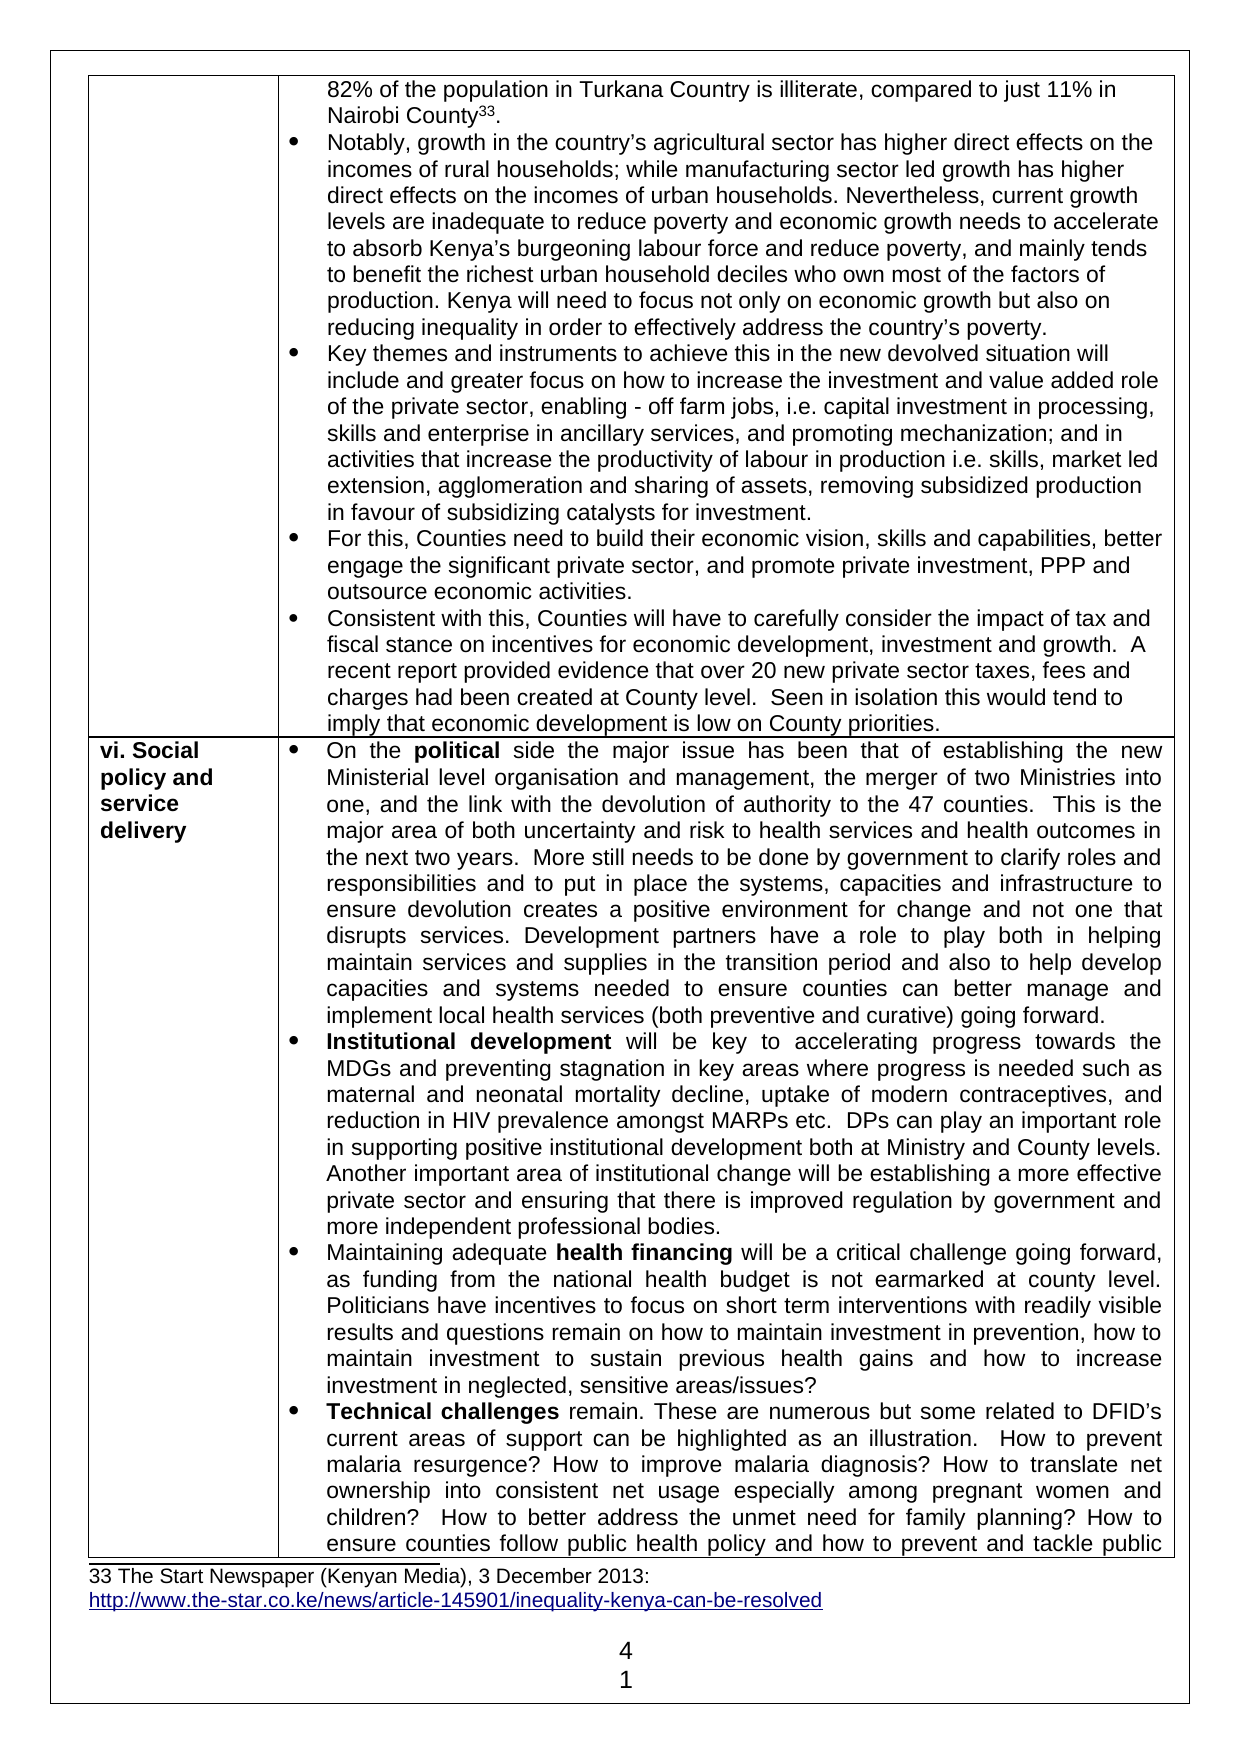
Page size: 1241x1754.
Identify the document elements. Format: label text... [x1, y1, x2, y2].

table_cell On the political side the major issue has been that of establishing the new Ministerial level organisation and management, the merger of two Ministries into one, and the link with the devolution of authority to the 47 counties. This is the major area of both uncertainty and risk to health services and health outcomes in the next two years. More still needs to be done by government to clarify roles and responsibilities and to put in place the systems, capacities and infrastructure to ensure devolution creates a positive environment for change and not one that disrupts services. Development partners have a role to play both in helping maintain services and supplies in the transition period and also to help develop capacities and systems needed to ensure counties can better manage and implement local health services (both preventive and curative) going forward. Institutional development will be key to accelerating progress towards the MDGs and preventing stagnation in key areas where progress is needed such as maternal and neonatal mortality decline, uptake of modern contraceptives, and reduction in HIV prevalence amongst MARPs etc. DPs can play an important role in supporting positive institutional development both at Ministry and County levels. Another important area of institutional change will be establishing a more effective private sector and ensuring that there is improved regulation by government and more independent professional bodies. Maintaining adequate health financing will be a critical challenge going forward, as funding from the national health budget is not earmarked at county level. Politicians have incentives to focus on short term interventions with readily visible results and questions remain on how to maintain investment in prevention, how to maintain investment to sustain previous health gains and how to increase investment in neglected, sensitive areas/issues? Technical challenges remain. These are numerous but some related to DFID’s current areas of support can be highlighted as an illustration. How to prevent malaria resurgence? How to improve malaria diagnosis? How to translate net ownership into consistent net usage especially among pregnant women and children? How to better address the unmet need for family planning? How to ensure counties follow public health policy and how to prevent and tackle public [279, 738, 1174, 1557]
table_cell Kenya’s economic growth continues to be broad based, driven by all main sectors and with all main sectors of the economy contributing to growth in 2012 and 2013 for instance, however, (although evidence is weak due to a lack of a household budget survey since 2005), the growth elasticity of poverty reduction is low and the trickle down effects of growth and shared prosperity have not been realised as evidenced in high poverty rates (national poverty rate is at 46%) and increasing inequality. Growth has not (consistently) translated to reduction in poverty and/or inequality. Changes in mean income, rather than redistribution accounted for the largest variation in poverty; and economic growth in Kenya is not always accompanied by poverty reduction. In particular, growth was pro-poor over 1997–2006 but less so over 1994–1997; and there are instances where growth seems to have been pro-rich with factors such as access to fuel, water, and educational attainment having the largest positive impacts on levels and growth in well-being in addition to being key drivers of inequality. Institutional endowment as well as access to institutional services has important implications for pro-poor growth in Kenya. Inequality is widening, and is driven by a multiplicity of factors – geography, politics, gender, demography, the (lack of) inclusiveness in policy process as well historical factors. In 2011 for instance, the richest 10% of Kenya’s households spent on average 14.3 times more than the poorest 10% of households. Similarly, 10% of Kenya’s wealthiest households control 42% of the total income, while the poorest 10% control just 1%. Over 64% of Kenya’s population live on or spend KES 7,200 (USD 83) or less per month and the gap in educational attainment between middle income and poor Kenyan children is about 40-60% wider than it was about three decades ago. To illustrate disparities in regional development, 82% of the population in Turkana Country is illiterate, compared to just 11% in Nairobi County. Notably, growth in the country’s agricultural sector has higher direct effects on the incomes of rural households; while manufacturing sector led growth has higher direct effects on the incomes of urban households. Nevertheless, current growth levels are inadequate to reduce poverty and economic growth needs to accelerate to absorb Kenya’s burgeoning labour force and reduce poverty, and mainly tends to benefit the richest urban household deciles who own most of the factors of production. Kenya will need to focus not only on economic growth but also on reducing inequality in order to effectively address the country’s poverty. Key themes and instruments to achieve this in the new devolved situation will include and greater focus on how to increase the investment and value added role of the private sector, enabling - off farm jobs, i.e. capital investment in processing, skills and enterprise in ancillary services, and promoting mechanization; and in activities that increase the productivity of labour in production i.e. skills, market led extension, agglomeration and sharing of assets, removing subsidized production in favour of subsidizing catalysts for investment. For this, Counties need to build their economic vision, skills and capabilities, better engage the significant private sector, and promote private investment, PPP and outsource economic activities. Consistent with this, Counties will have to carefully consider the impact of tax and fiscal stance on incentives for economic development, investment and growth. A recent report provided evidence that over 20 new private sector taxes, fees and charges had been created at County level. Seen in isolation this would tend to imply that economic development is low on County priorities. [279, 76, 1174, 736]
table_cell [89, 76, 278, 736]
table_cell vi. Social policy and service delivery [89, 738, 278, 1557]
